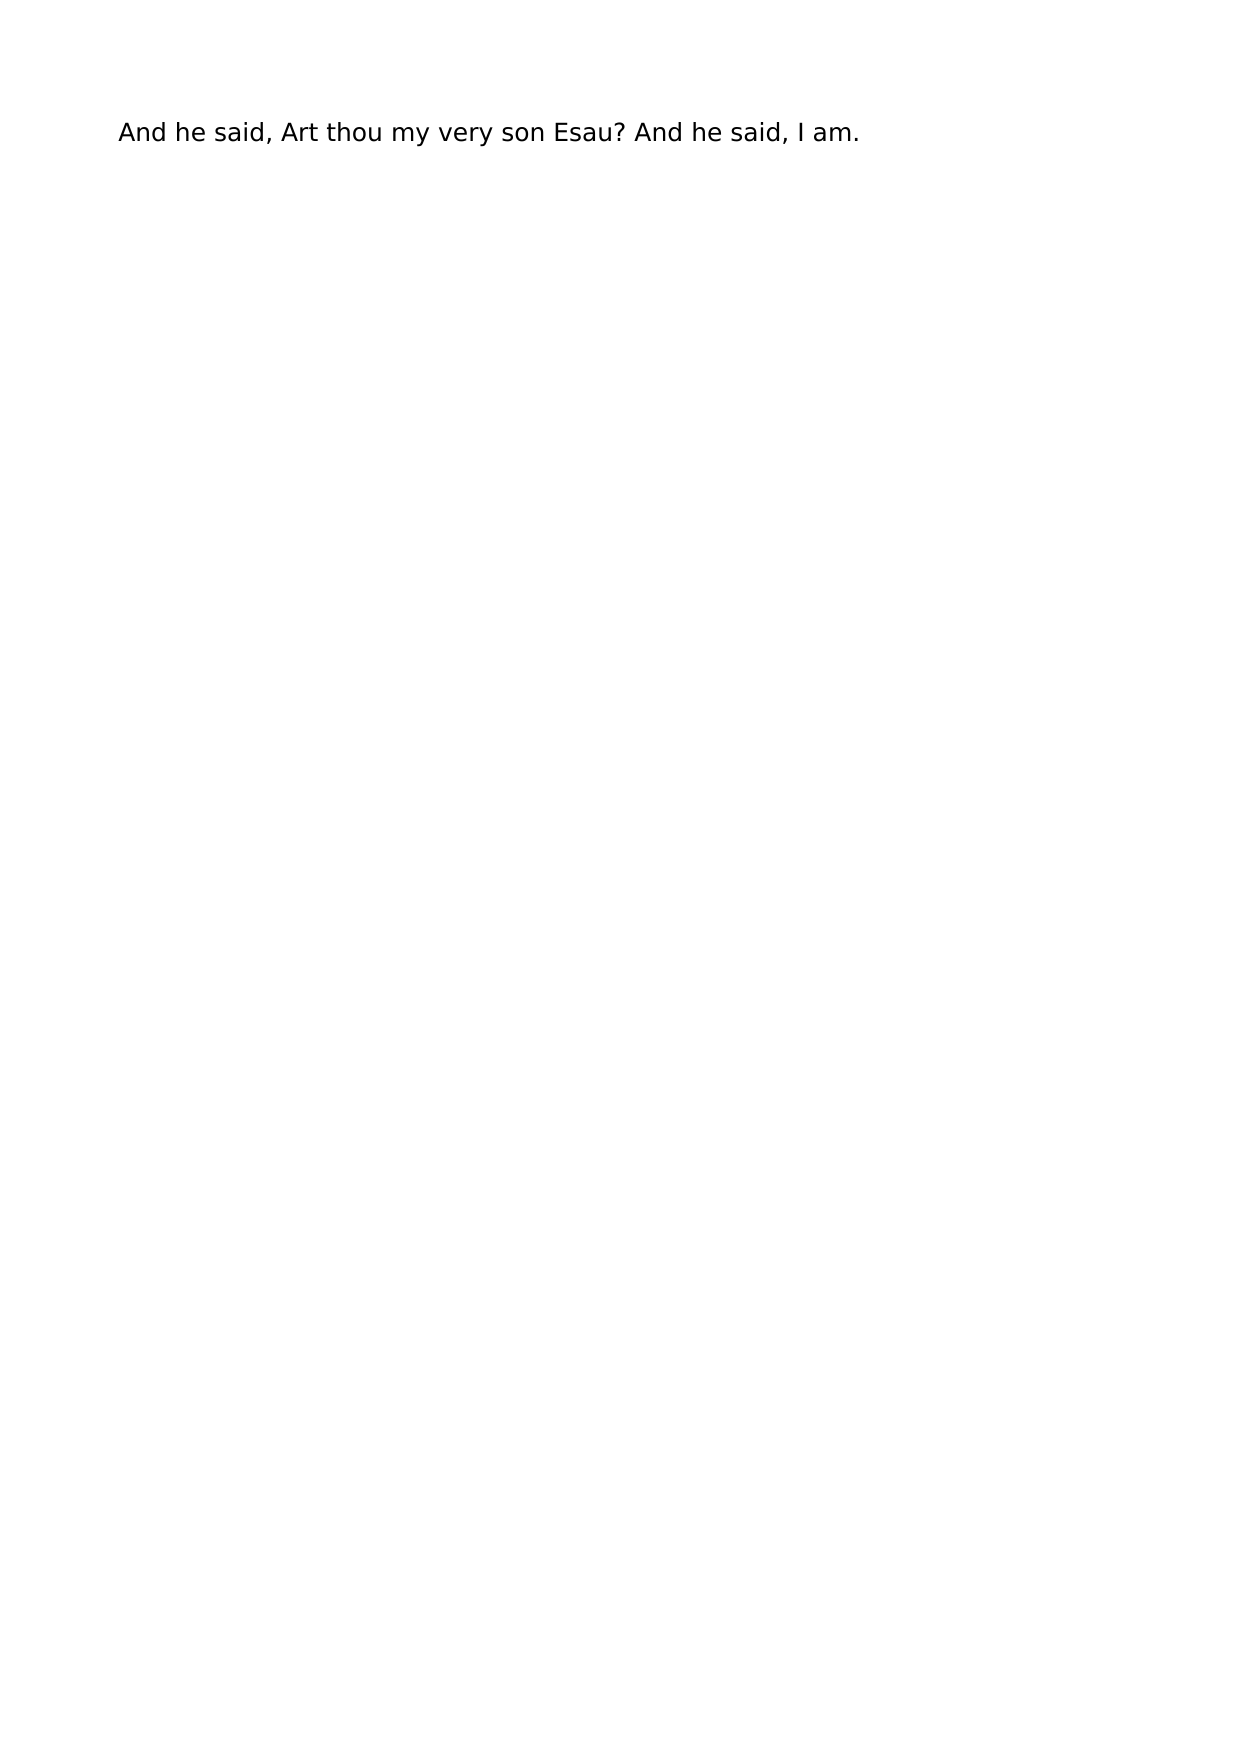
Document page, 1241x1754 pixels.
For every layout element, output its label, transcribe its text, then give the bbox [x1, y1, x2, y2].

text And he said, Art thou my very son Esau? And he said, I am. [118, 118, 1122, 147]
